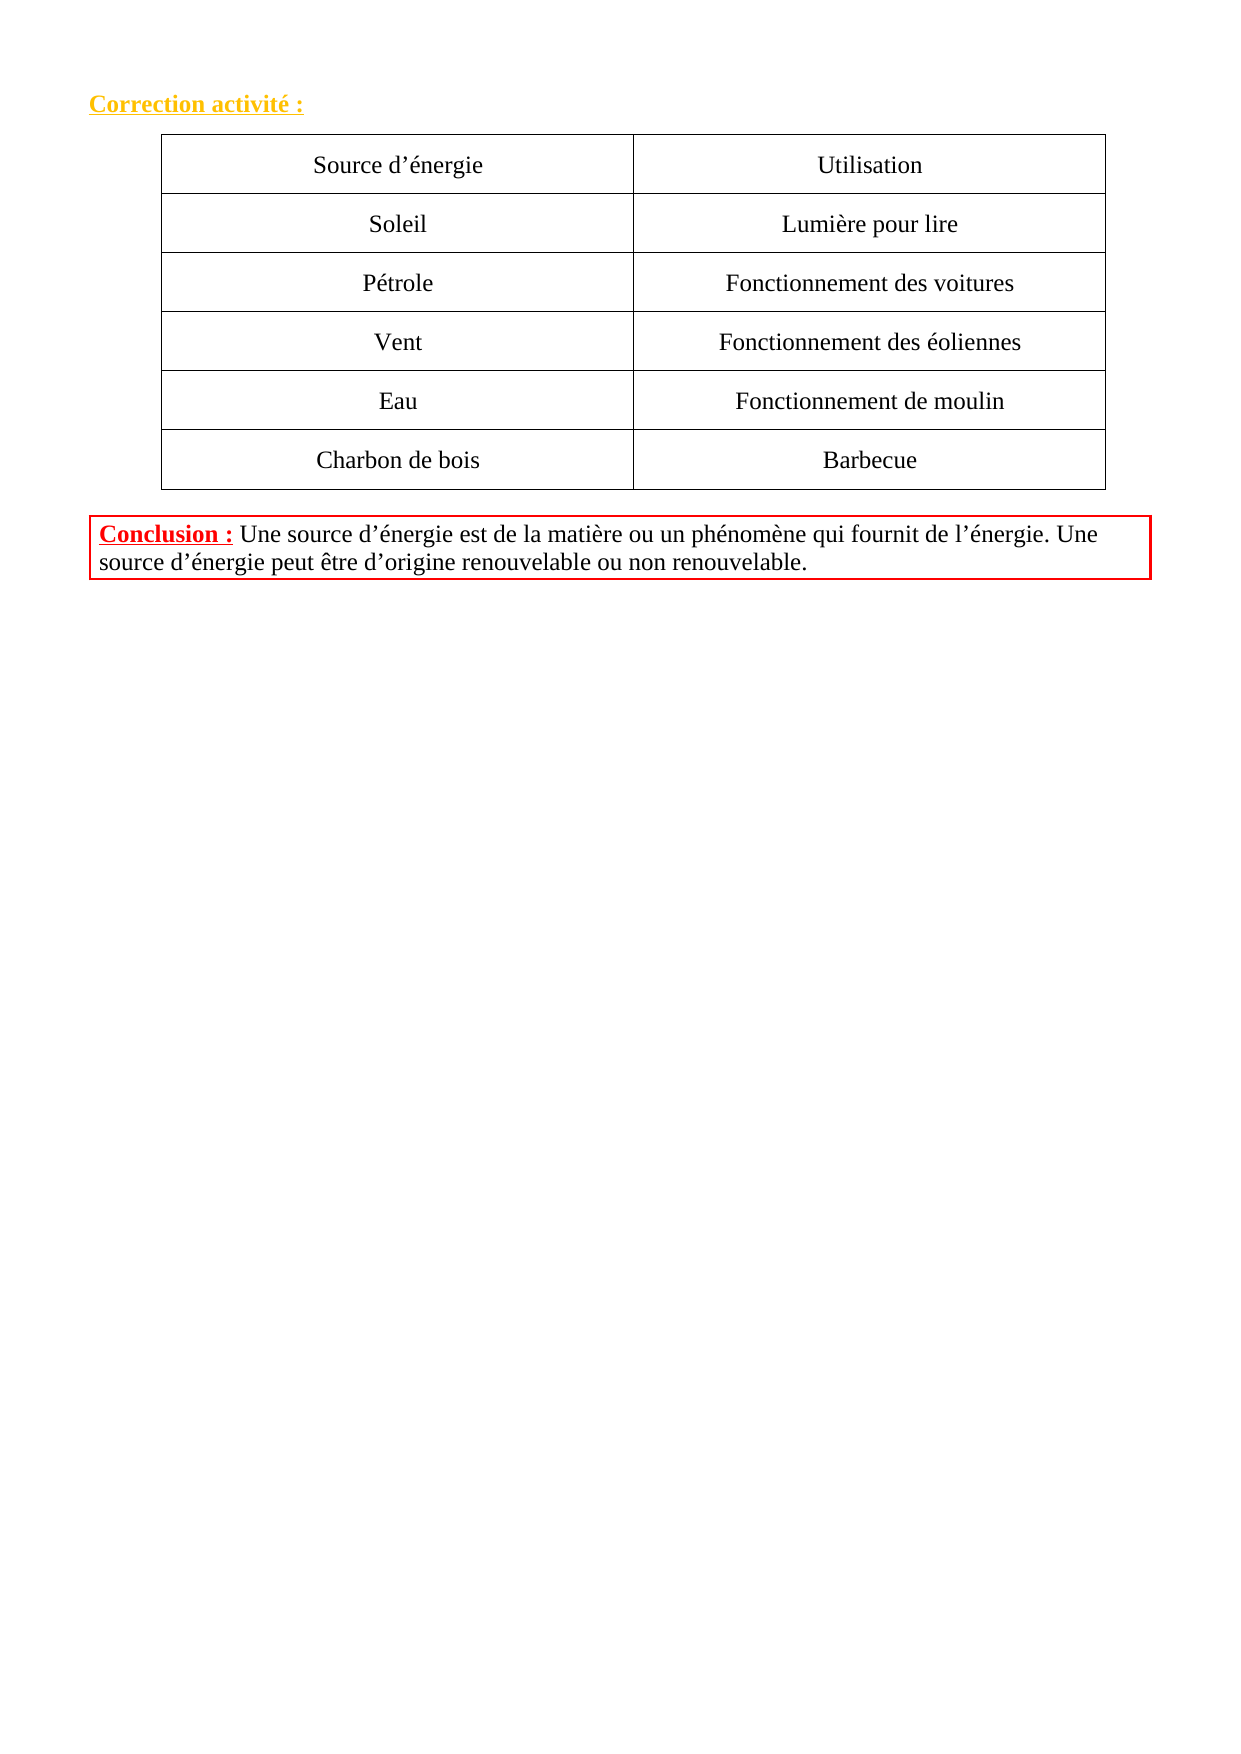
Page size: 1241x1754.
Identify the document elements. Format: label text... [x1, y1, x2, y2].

text Conclusion : Une source d’énergie est de la matière ou un phénomène qui fournit de l’énergie. Une source d’énergie peut être d’origine renouvelable ou non renouvelable. [91, 517, 1149, 578]
text Correction activité : [88, 89, 1152, 117]
table_cell Charbon de bois [162, 430, 633, 488]
table_header Source d’énergie [162, 135, 633, 193]
table_cell Fonctionnement de moulin [634, 371, 1105, 429]
table_cell Barbecue [634, 430, 1105, 488]
table_cell Pétrole [162, 253, 633, 311]
table_cell Lumière pour lire [634, 194, 1105, 252]
table_cell Fonctionnement des éoliennes [634, 312, 1105, 370]
table_header Utilisation [634, 135, 1105, 193]
table_cell Soleil [162, 194, 633, 252]
table_cell Eau [162, 371, 633, 429]
table_cell Fonctionnement des voitures [634, 253, 1105, 311]
table_cell Vent [162, 312, 633, 370]
